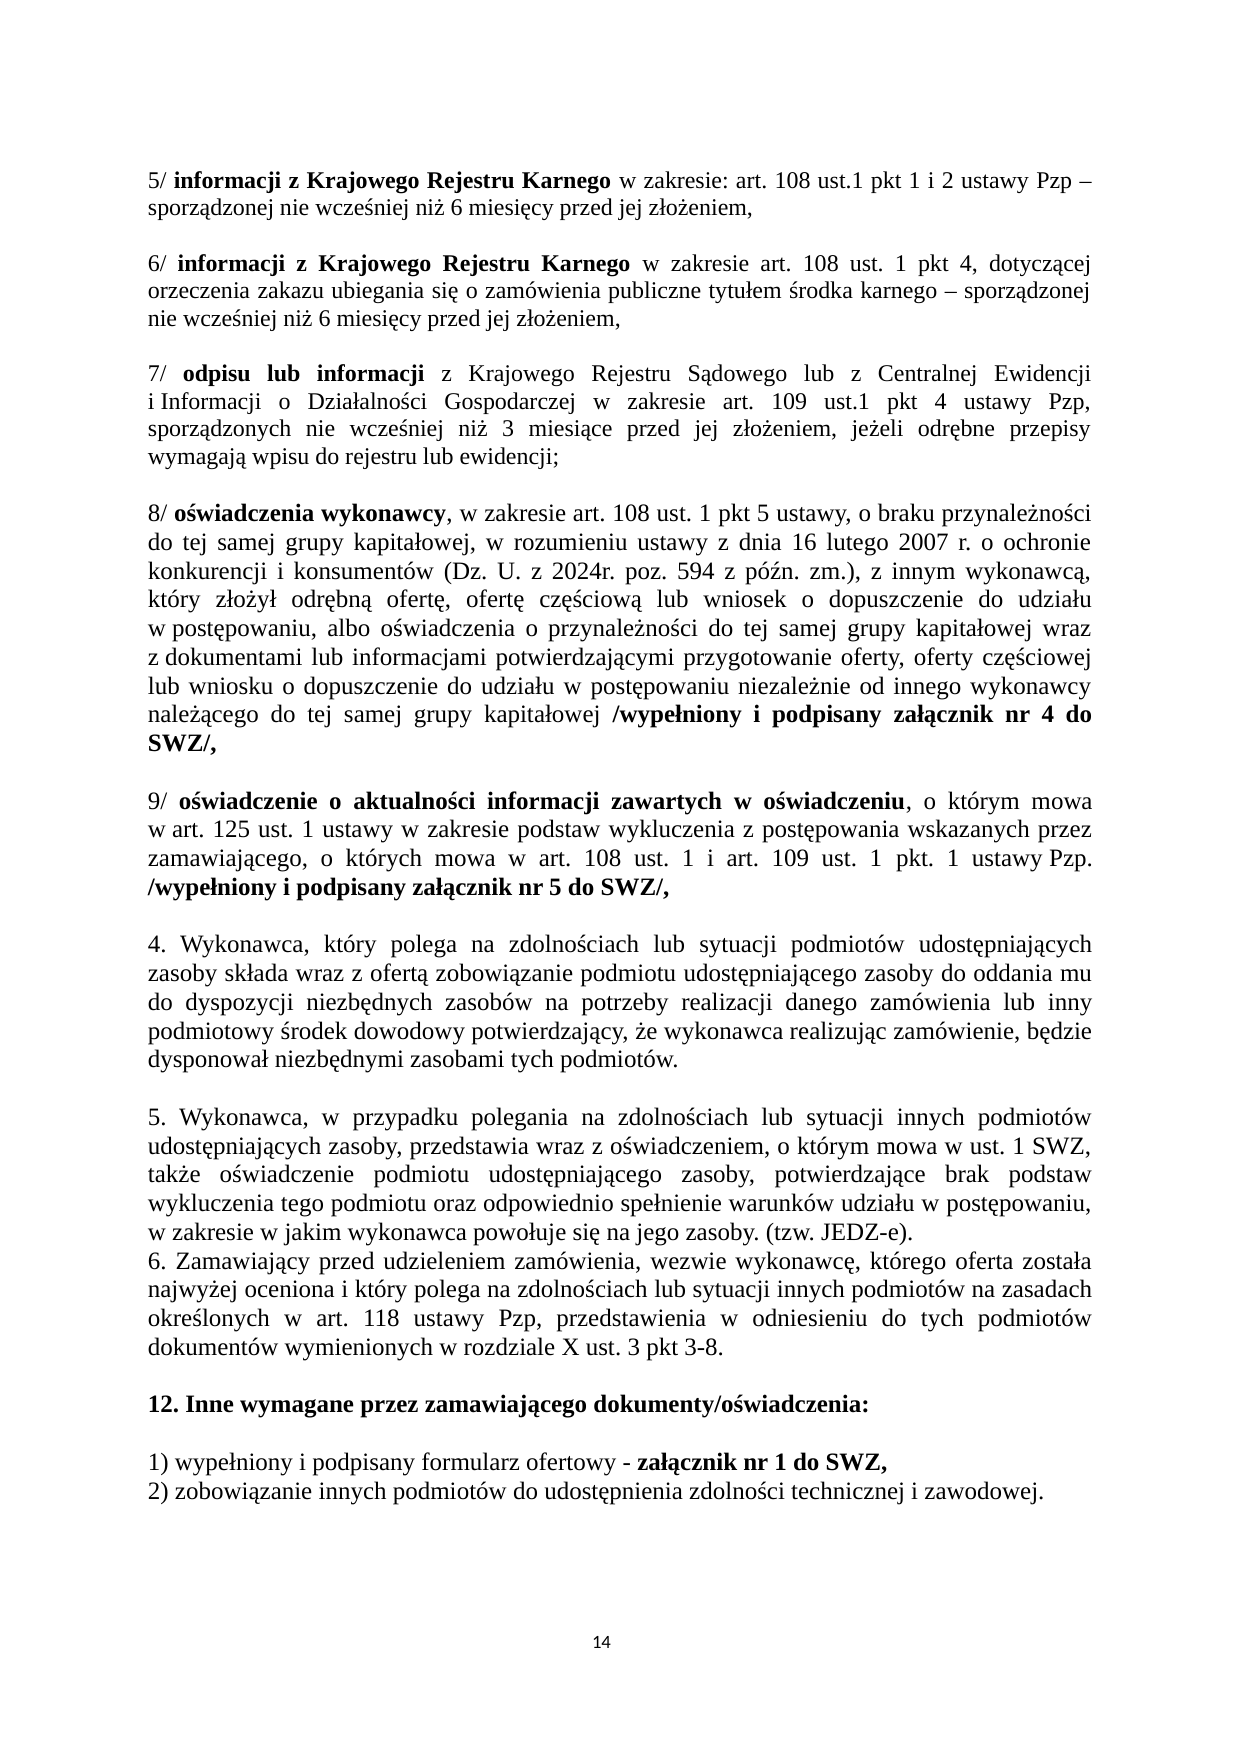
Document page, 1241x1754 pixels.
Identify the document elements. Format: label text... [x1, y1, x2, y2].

text 12. Inne wymagane przez zamawiającego dokumenty/oświadczenia: [148, 1389, 1093, 1418]
text 5/ informacji z Krajowego Rejestru Karnego w zakresie: art. 108 ust.1 pkt 1 i 2 ustawy Pzp – sporządzonej nie wcześniej niż 6 miesięcy przed jej złożeniem, [148, 166, 1093, 221]
text 6/ informacji z Krajowego Rejestru Karnego w zakresie art. 108 ust. 1 pkt 4, dotyczącej orzeczenia zakazu ubiegania się o zamówienia publiczne tytułem środka karnego – sporządzonej nie wcześniej niż 6 miesięcy przed jej złożeniem, [148, 249, 1093, 331]
text 4. Wykonawca, który polega na zdolnościach lub sytuacji podmiotów udostępniających zasoby składa wraz z ofertą zobowiązanie podmiotu udostępniającego zasoby do oddania mu do dyspozycji niezbędnych zasobów na potrzeby realizacji danego zamówienia lub inny podmiotowy środek dowodowy potwierdzający, że wykonawca realizując zamówienie, będzie dysponował niezbędnymi zasobami tych podmiotów. [148, 929, 1093, 1073]
text 6. Zamawiający przed udzieleniem zamówienia, wezwie wykonawcę, którego oferta została najwyżej oceniona i który polega na zdolnościach lub sytuacji innych podmiotów na zasadach określonych w art. 118 ustawy Pzp, przedstawienia w odniesieniu do tych podmiotów dokumentów wymienionych w rozdziale X ust. 3 pkt 3-8. [148, 1246, 1093, 1361]
text 8/ oświadczenia wykonawcy, w zakresie art. 108 ust. 1 pkt 5 ustawy, o braku przynależności do tej samej grupy kapitałowej, w rozumieniu ustawy z dnia 16 lutego 2007 r. o ochronie konkurencji i konsumentów (Dz. U. z 2024r. poz. 594 z późn. zm.), z innym wykonawcą, który złożył odrębną ofertę, ofertę częściową lub wniosek o dopuszczenie do udziału w postępowaniu, albo oświadczenia o przynależności do tej samej grupy kapitałowej wraz z dokumentami lub informacjami potwierdzającymi przygotowanie oferty, oferty częściowej lub wniosku o dopuszczenie do udziału w postępowaniu niezależnie od innego wykonawcy należącego do tej samej grupy kapitałowej /wypełniony i podpisany załącznik nr 4 do SWZ/, [148, 498, 1093, 757]
text 5. Wykonawca, w przypadku polegania na zdolnościach lub sytuacji innych podmiotów udostępniających zasoby, przedstawia wraz z oświadczeniem, o którym mowa w ust. 1 SWZ, także oświadczenie podmiotu udostępniającego zasoby, potwierdzające brak podstaw wykluczenia tego podmiotu oraz odpowiednio spełnienie warunków udziału w postępowaniu, w zakresie w jakim wykonawca powołuje się na jego zasoby. (tzw. JEDZ-e). [148, 1102, 1093, 1246]
text 7/ odpisu lub informacji z Krajowego Rejestru Sądowego lub z Centralnej Ewidencji i Informacji o Działalności Gospodarczej w zakresie art. 109 ust.1 pkt 4 ustawy Pzp, sporządzonych nie wcześniej niż 3 miesiące przed jej złożeniem, jeżeli odrębne przepisy wymagają wpisu do rejestru lub ewidencji; [148, 359, 1093, 469]
text 1) wypełniony i podpisany formularz ofertowy - załącznik nr 1 do SWZ, [148, 1447, 1093, 1476]
text 2) zobowiązanie innych podmiotów do udostępnienia zdolności technicznej i zawodowej. [148, 1476, 1093, 1504]
text 9/ oświadczenie o aktualności informacji zawartych w oświadczeniu, o którym mowa w art. 125 ust. 1 ustawy w zakresie podstaw wykluczenia z postępowania wskazanych przez zamawiającego, o których mowa w art. 108 ust. 1 i art. 109 ust. 1 pkt. 1 ustawy Pzp. /wypełniony i podpisany załącznik nr 5 do SWZ/, [148, 786, 1093, 901]
